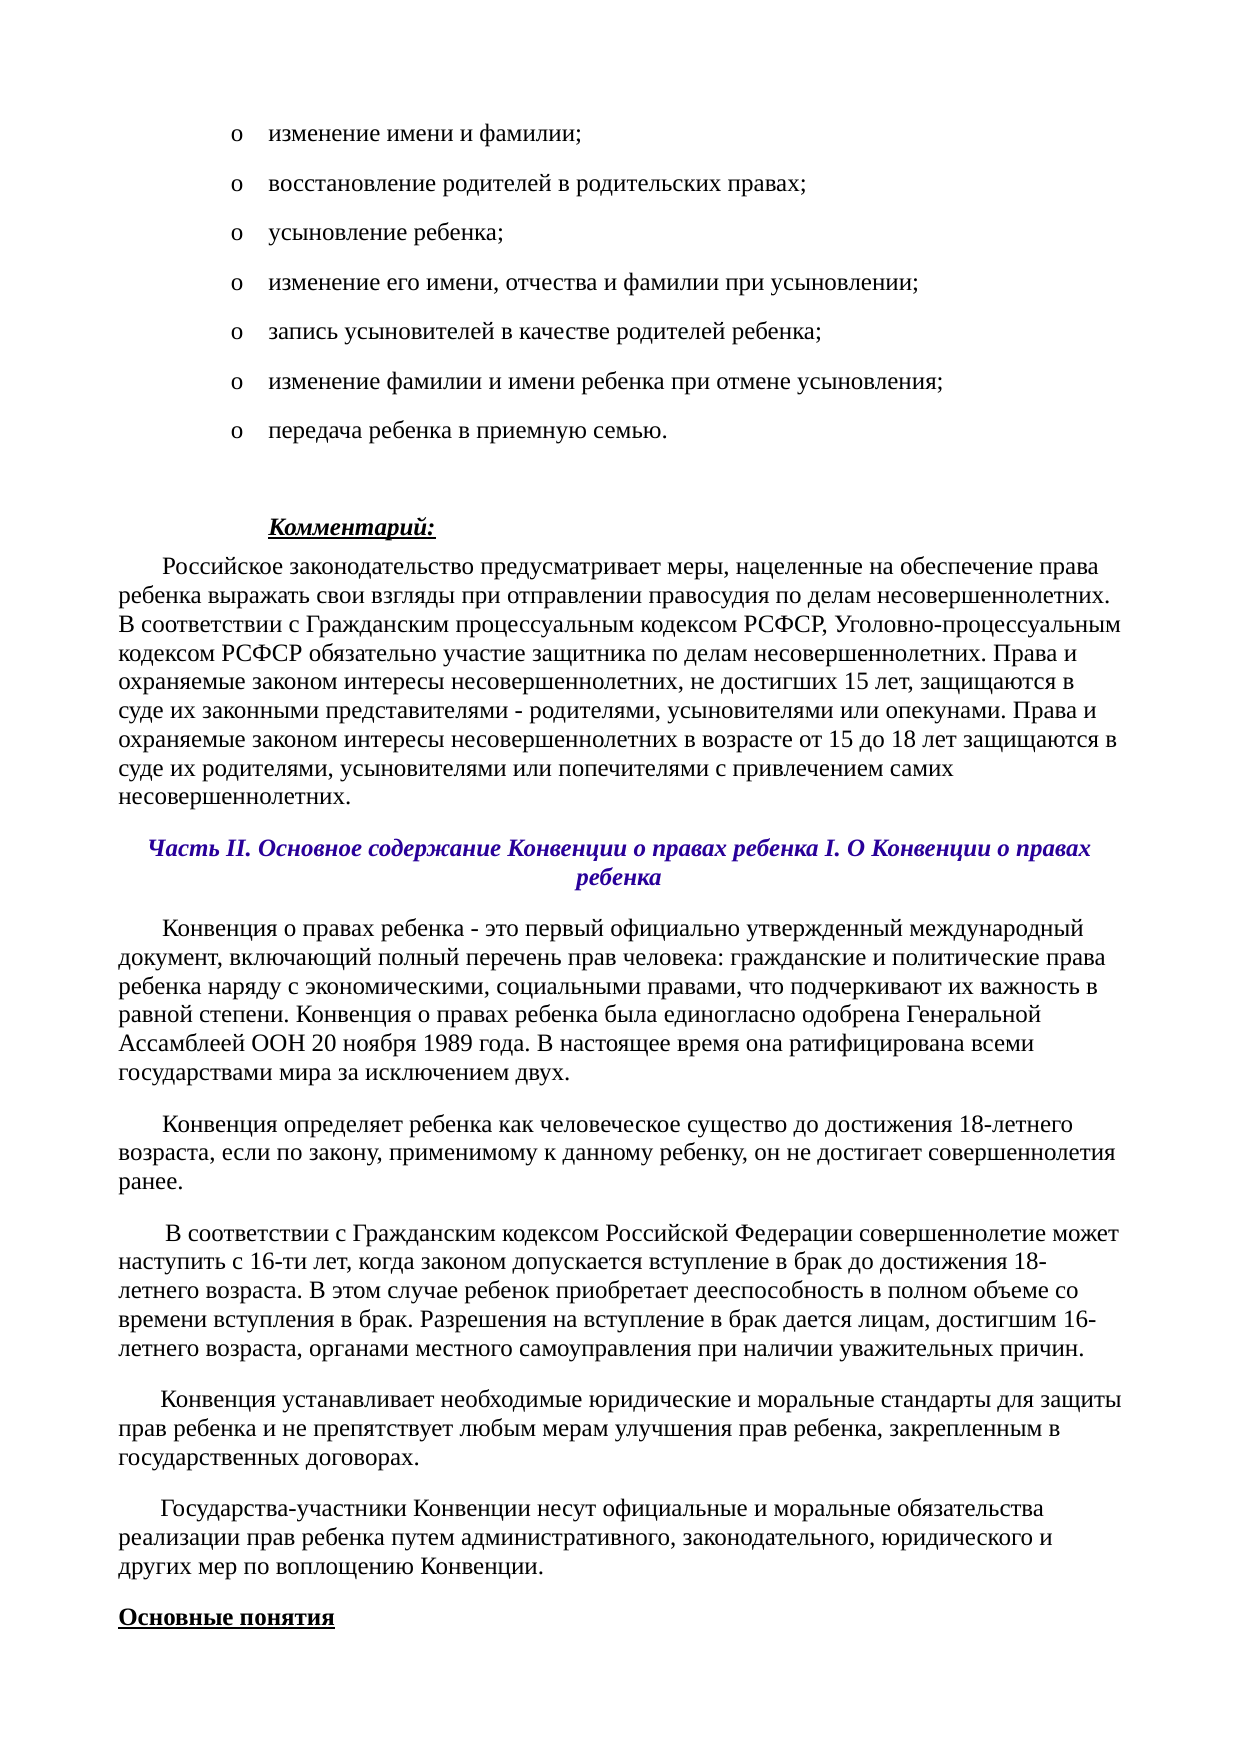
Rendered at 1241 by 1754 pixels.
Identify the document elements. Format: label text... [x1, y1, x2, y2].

text Российское законодательство предусматривает меры, нацеленные на обеспечение права ребенка выражать свои взгляды при отправлении правосудия по делам несовершеннолетних. В соответствии с Гражданским процессуальным кодексом РСФСР, Уголовно-процессуальным кодексом РСФСР обязательно участие защитника по делам несовершеннолетних. Права и охраняемые законом интересы несовершеннолетних, не достигших 15 лет, защищаются в суде их законными представителями - родителями, усыновителями или опекунами. Права и охраняемые законом интересы несовершеннолетних в возрасте от 15 до 18 лет защищаются в суде их родителями, усыновителями или попечителями с привлечением самих несовершеннолетних. [118, 551, 1122, 810]
text В соответствии с Гражданским кодексом Российской Федерации совершеннолетие может наступить с 16-ти лет, когда законом допускается вступление в брак до достижения 18-летнего возраста. В этом случае ребенок приобретает дееспособность в полном объеме со времени вступления в брак. Разрешения на вступление в брак дается лицам, достигшим 16-летнего возраста, органами местного самоуправления при наличии уважительных причин. [118, 1218, 1122, 1361]
list передача ребенка в приемную семью. [231, 416, 1122, 444]
text Комментарий: [268, 455, 1122, 541]
list усыновление ребенка; [231, 217, 1122, 246]
text Конвенция устанавливает необходимые юридические и моральные стандарты для защиты прав ребенка и не препятствует любым мерам улучшения прав ребенка, закрепленным в государственных договорах. [118, 1384, 1122, 1471]
text Государства-участники Конвенции несут официальные и моральные обязательства реализации прав ребенка путем административного, законодательного, юридического и других мер по воплощению Конвенции. [118, 1493, 1122, 1579]
list изменение имени и фамилии; [231, 118, 1122, 147]
text Конвенция определяет ребенка как человеческое существо до достижения 18-летнего возраста, если по закону, применимому к данному ребенку, он не достигает совершеннолетия ранее. [118, 1109, 1122, 1195]
text Часть II. Основное содержание Конвенции о правах ребенка I. О Конвенции о правах ребенка [118, 833, 1122, 891]
text Конвенция о правах ребенка - это первый официально утвержденный международный документ, включающий полный перечень прав человека: гражданские и политические права ребенка наряду с экономическими, социальными правами, что подчеркивают их важность в равной степени. Конвенция о правах ребенка была единогласно одобрена Генеральной Ассамблеей ООН 20 ноября 1989 года. В настоящее время она ратифицирована всеми государствами мира за исключением двух. [118, 913, 1122, 1086]
text Основные понятия [118, 1602, 1122, 1631]
list запись усыновителей в качестве родителей ребенка; [231, 316, 1122, 345]
list восстановление родителей в родительских правах; [231, 168, 1122, 196]
list изменение его имени, отчества и фамилии при усыновлении; [231, 267, 1122, 296]
list изменение фамилии и имени ребенка при отмене усыновления; [231, 366, 1122, 395]
